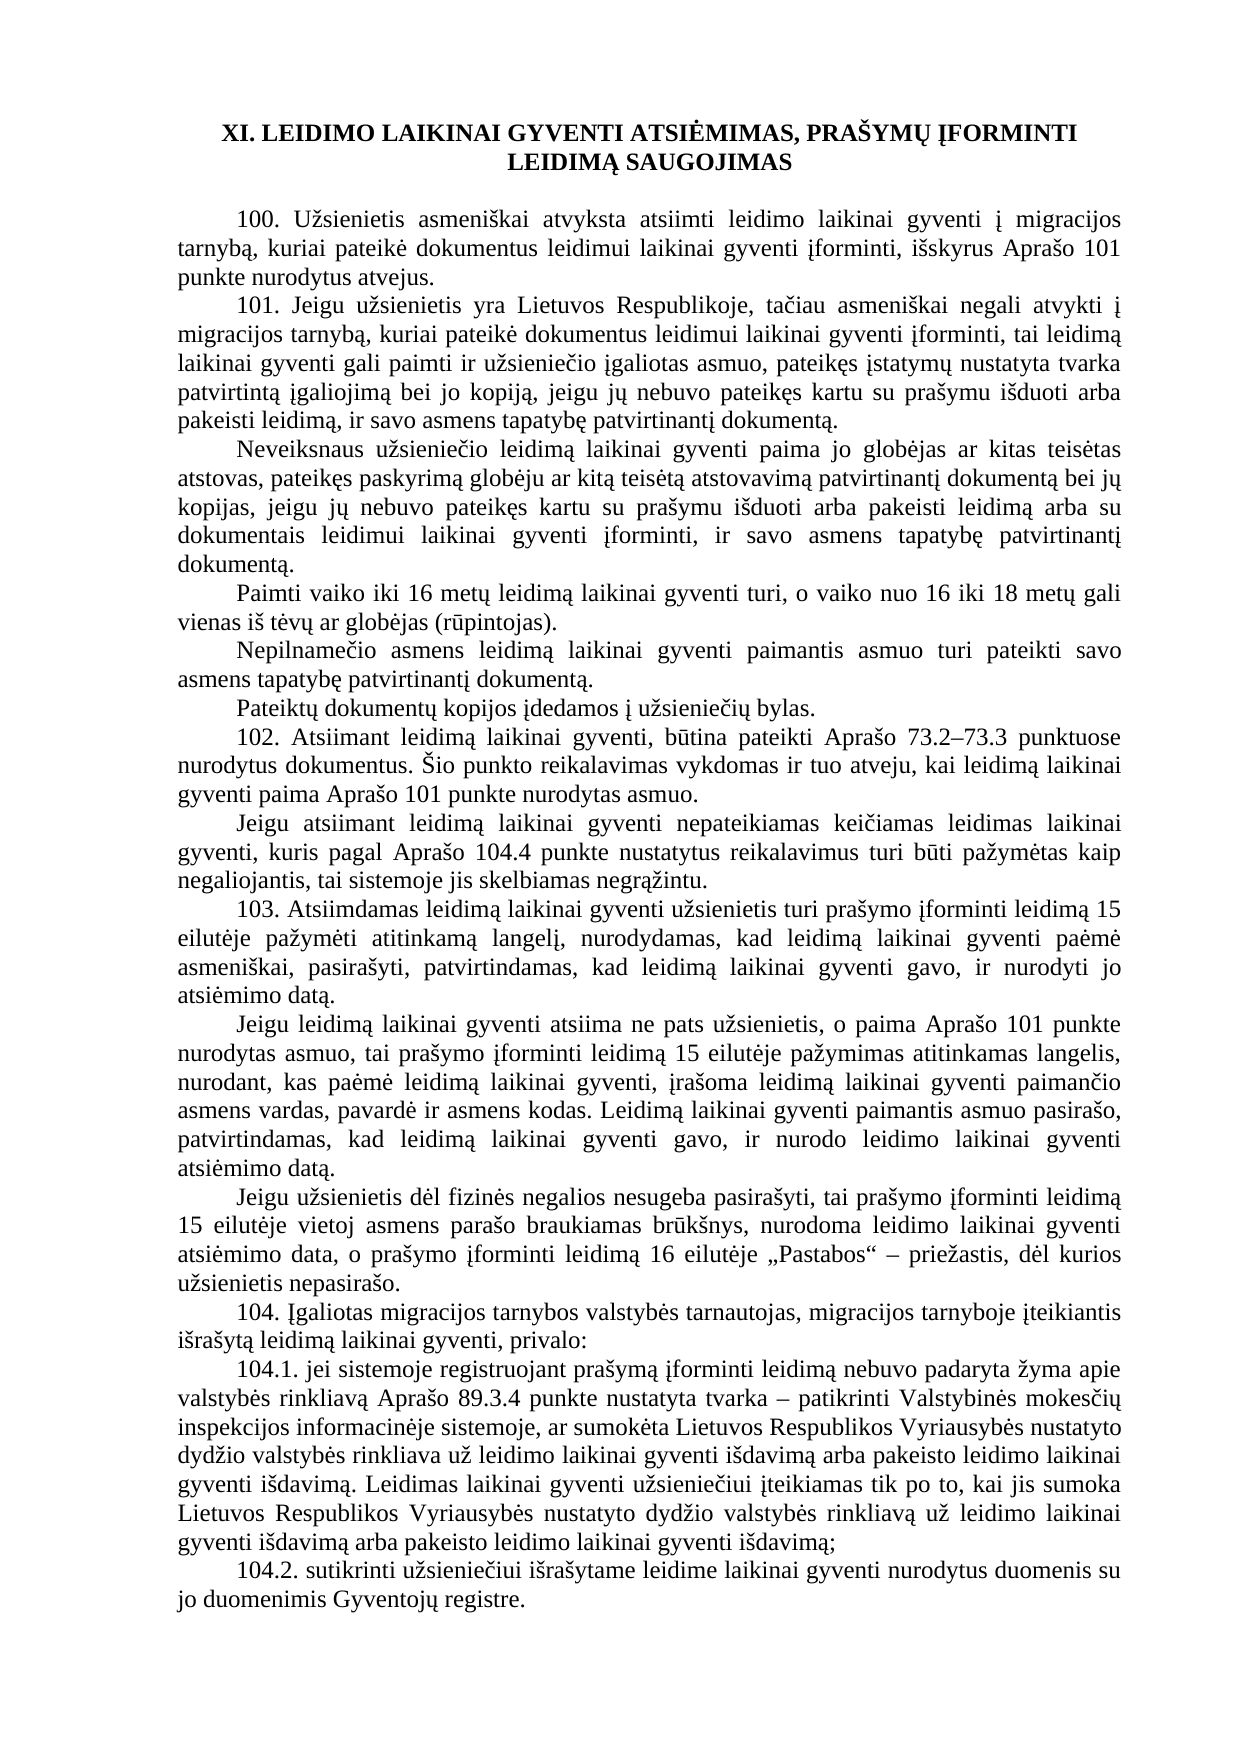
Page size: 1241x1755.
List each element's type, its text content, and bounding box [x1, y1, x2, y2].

text Jeigu atsiimant leidimą laikinai gyventi nepateikiamas keičiamas leidimas laikinai gyventi, kuris pagal Aprašo 104.4 punkte nustatytus reikalavimus turi būti pažymėtas kaip negaliojantis, tai sistemoje jis skelbiamas negrąžintu. [177, 808, 1122, 894]
text 104.2. sutikrinti užsieniečiui išrašytame leidime laikinai gyventi nurodytus duomenis su jo duomenimis Gyventojų registre. [177, 1556, 1122, 1613]
text 100. Užsienietis asmeniškai atvyksta atsiimti leidimo laikinai gyventi į migracijos tarnybą, kuriai pateikė dokumentus leidimui laikinai gyventi įforminti, išskyrus Aprašo 101 punkte nurodytus atvejus. [177, 204, 1122, 291]
text Neveiksnaus užsieniečio leidimą laikinai gyventi paima jo globėjas ar kitas teisėtas atstovas, pateikęs paskyrimą globėju ar kitą teisėtą atstovavimą patvirtinantį dokumentą bei jų kopijas, jeigu jų nebuvo pateikęs kartu su prašymu išduoti arba pakeisti leidimą arba su dokumentais leidimui laikinai gyventi įforminti, ir savo asmens tapatybę patvirtinantį dokumentą. [177, 434, 1122, 578]
text Nepilnamečio asmens leidimą laikinai gyventi paimantis asmuo turi pateikti savo asmens tapatybę patvirtinantį dokumentą. [177, 636, 1122, 693]
text XI. LEIDIMO LAIKINAI GYVENTI ATSIĖMIMAS, PRAŠYMŲ ĮFORMINTI LEIDIMĄ SAUGOJIMAS [177, 118, 1122, 176]
text 104. Įgaliotas migracijos tarnybos valstybės tarnautojas, migracijos tarnyboje įteikiantis išrašytą leidimą laikinai gyventi, privalo: [177, 1297, 1122, 1354]
text Jeigu užsienietis dėl fizinės negalios nesugeba pasirašyti, tai prašymo įforminti leidimą 15 eilutėje vietoj asmens parašo braukiamas brūkšnys, nurodoma leidimo laikinai gyventi atsiėmimo data, o prašymo įforminti leidimą 16 eilutėje „Pastabos“ – priežastis, dėl kurios užsienietis nepasirašo. [177, 1182, 1122, 1297]
text 102. Atsiimant leidimą laikinai gyventi, būtina pateikti Aprašo 73.2–73.3 punktuose nurodytus dokumentus. Šio punkto reikalavimas vykdomas ir tuo atveju, kai leidimą laikinai gyventi paima Aprašo 101 punkte nurodytas asmuo. [177, 722, 1122, 808]
text Pateiktų dokumentų kopijos įdedamos į užsieniečių bylas. [177, 693, 1122, 722]
text 103. Atsiimdamas leidimą laikinai gyventi užsienietis turi prašymo įforminti leidimą 15 eilutėje pažymėti atitinkamą langelį, nurodydamas, kad leidimą laikinai gyventi paėmė asmeniškai, pasirašyti, patvirtindamas, kad leidimą laikinai gyventi gavo, ir nurodyti jo atsiėmimo datą. [177, 894, 1122, 1009]
text Paimti vaiko iki 16 metų leidimą laikinai gyventi turi, o vaiko nuo 16 iki 18 metų gali vienas iš tėvų ar globėjas (rūpintojas). [177, 578, 1122, 636]
text 104.1. jei sistemoje registruojant prašymą įforminti leidimą nebuvo padaryta žyma apie valstybės rinkliavą Aprašo 89.3.4 punkte nustatyta tvarka – patikrinti Valstybinės mokesčių inspekcijos informacinėje sistemoje, ar sumokėta Lietuvos Respublikos Vyriausybės nustatyto dydžio valstybės rinkliava už leidimo laikinai gyventi išdavimą arba pakeisto leidimo laikinai gyventi išdavimą. Leidimas laikinai gyventi užsieniečiui įteikiamas tik po to, kai jis sumoka Lietuvos Respublikos Vyriausybės nustatyto dydžio valstybės rinkliavą už leidimo laikinai gyventi išdavimą arba pakeisto leidimo laikinai gyventi išdavimą; [177, 1354, 1122, 1556]
text 101. Jeigu užsienietis yra Lietuvos Respublikoje, tačiau asmeniškai negali atvykti į migracijos tarnybą, kuriai pateikė dokumentus leidimui laikinai gyventi įforminti, tai leidimą laikinai gyventi gali paimti ir užsieniečio įgaliotas asmuo, pateikęs įstatymų nustatyta tvarka patvirtintą įgaliojimą bei jo kopiją, jeigu jų nebuvo pateikęs kartu su prašymu išduoti arba pakeisti leidimą, ir savo asmens tapatybę patvirtinantį dokumentą. [177, 291, 1122, 434]
text Jeigu leidimą laikinai gyventi atsiima ne pats užsienietis, o paima Aprašo 101 punkte nurodytas asmuo, tai prašymo įforminti leidimą 15 eilutėje pažymimas atitinkamas langelis, nurodant, kas paėmė leidimą laikinai gyventi, įrašoma leidimą laikinai gyventi paimančio asmens vardas, pavardė ir asmens kodas. Leidimą laikinai gyventi paimantis asmuo pasirašo, patvirtindamas, kad leidimą laikinai gyventi gavo, ir nurodo leidimo laikinai gyventi atsiėmimo datą. [177, 1009, 1122, 1182]
